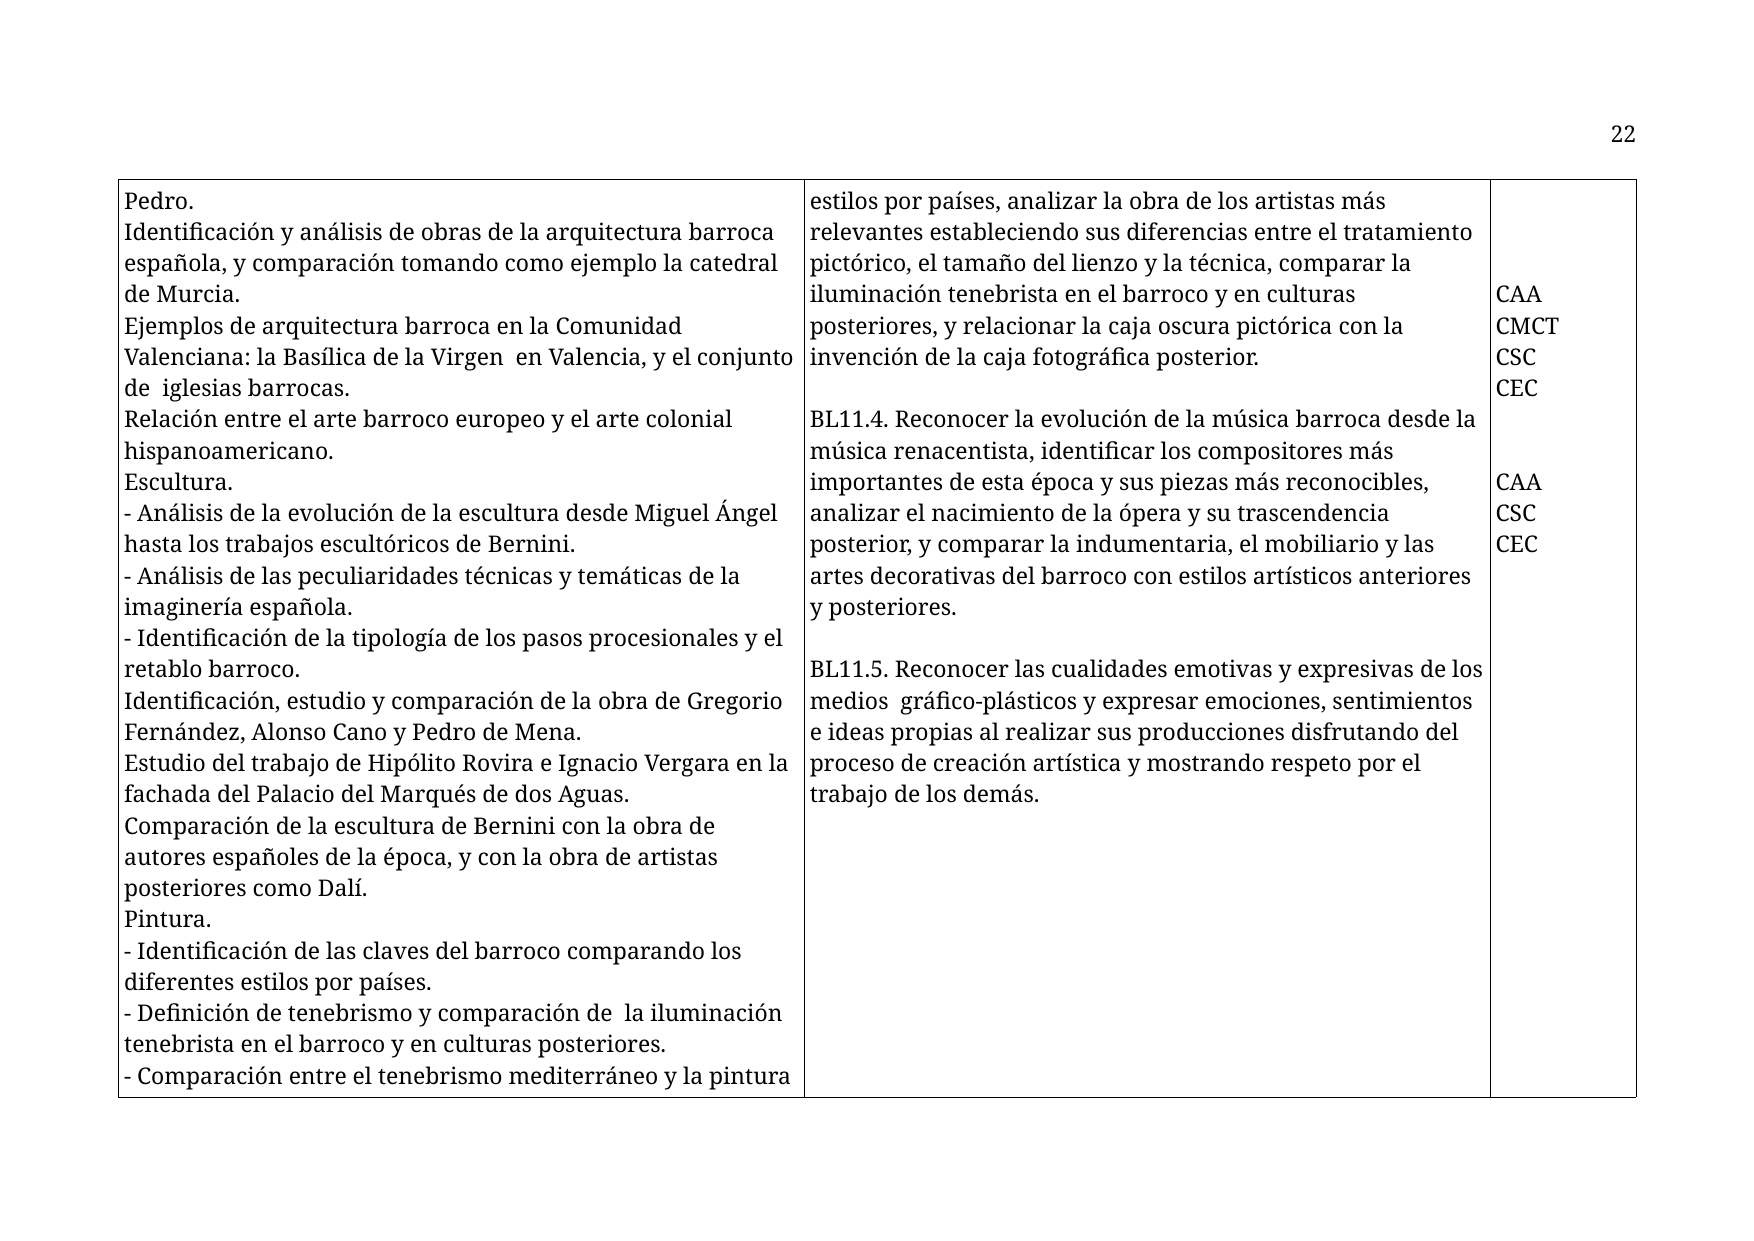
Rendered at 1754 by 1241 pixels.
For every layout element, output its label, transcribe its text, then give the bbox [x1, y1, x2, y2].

table_cell estilos por países, analizar la obra de los artistas más relevantes estableciendo sus diferencias entre el tratamiento pictórico, el tamaño del lienzo y la técnica, comparar la iluminación tenebrista en el barroco y en culturas posteriores, y relacionar la caja oscura pictórica con la invención de la caja fotográfica posterior. BL11.4. Reconocer la evolución de la música barroca desde la música renacentista, identificar los compositores más importantes de esta época y sus piezas más reconocibles, analizar el nacimiento de la ópera y su trascendencia posterior, y comparar la indumentaria, el mobiliario y las artes decorativas del barroco con estilos artísticos anteriores y posteriores. BL11.5. Reconocer las cualidades emotivas y expresivas de los medios gráfico-plásticos y expresar emociones, sentimientos e ideas propias al realizar sus producciones disfrutando del proceso de creación artística y mostrando respeto por el trabajo de los demás. [805, 180, 1490, 1097]
table_cell Pedro. Identificación y análisis de obras de la arquitectura barroca española, y comparación tomando como ejemplo la catedral de Murcia. Ejemplos de arquitectura barroca en la Comunidad Valenciana: la Basílica de la Virgen en Valencia, y el conjunto de iglesias barrocas. Relación entre el arte barroco europeo y el arte colonial hispanoamericano. Escultura. - Análisis de la evolución de la escultura desde Miguel Ángel hasta los trabajos escultóricos de Bernini. - Análisis de las peculiaridades técnicas y temáticas de la imaginería española. - Identificación de la tipología de los pasos procesionales y el retablo barroco. Identificación, estudio y comparación de la obra de Gregorio Fernández, Alonso Cano y Pedro de Mena. Estudio del trabajo de Hipólito Rovira e Ignacio Vergara en la fachada del Palacio del Marqués de dos Aguas. Comparación de la escultura de Bernini con la obra de autores españoles de la época, y con la obra de artistas posteriores como Dalí. Pintura. - Identificación de las claves del barroco comparando los diferentes estilos por países. - Definición de tenebrismo y comparación de la iluminación tenebrista en el barroco y en culturas posteriores. - Comparación entre el tenebrismo mediterráneo y la pintura [119, 180, 804, 1097]
table_cell CAA CMCT CSC CEC CAA CSC CEC [1491, 180, 1636, 1097]
